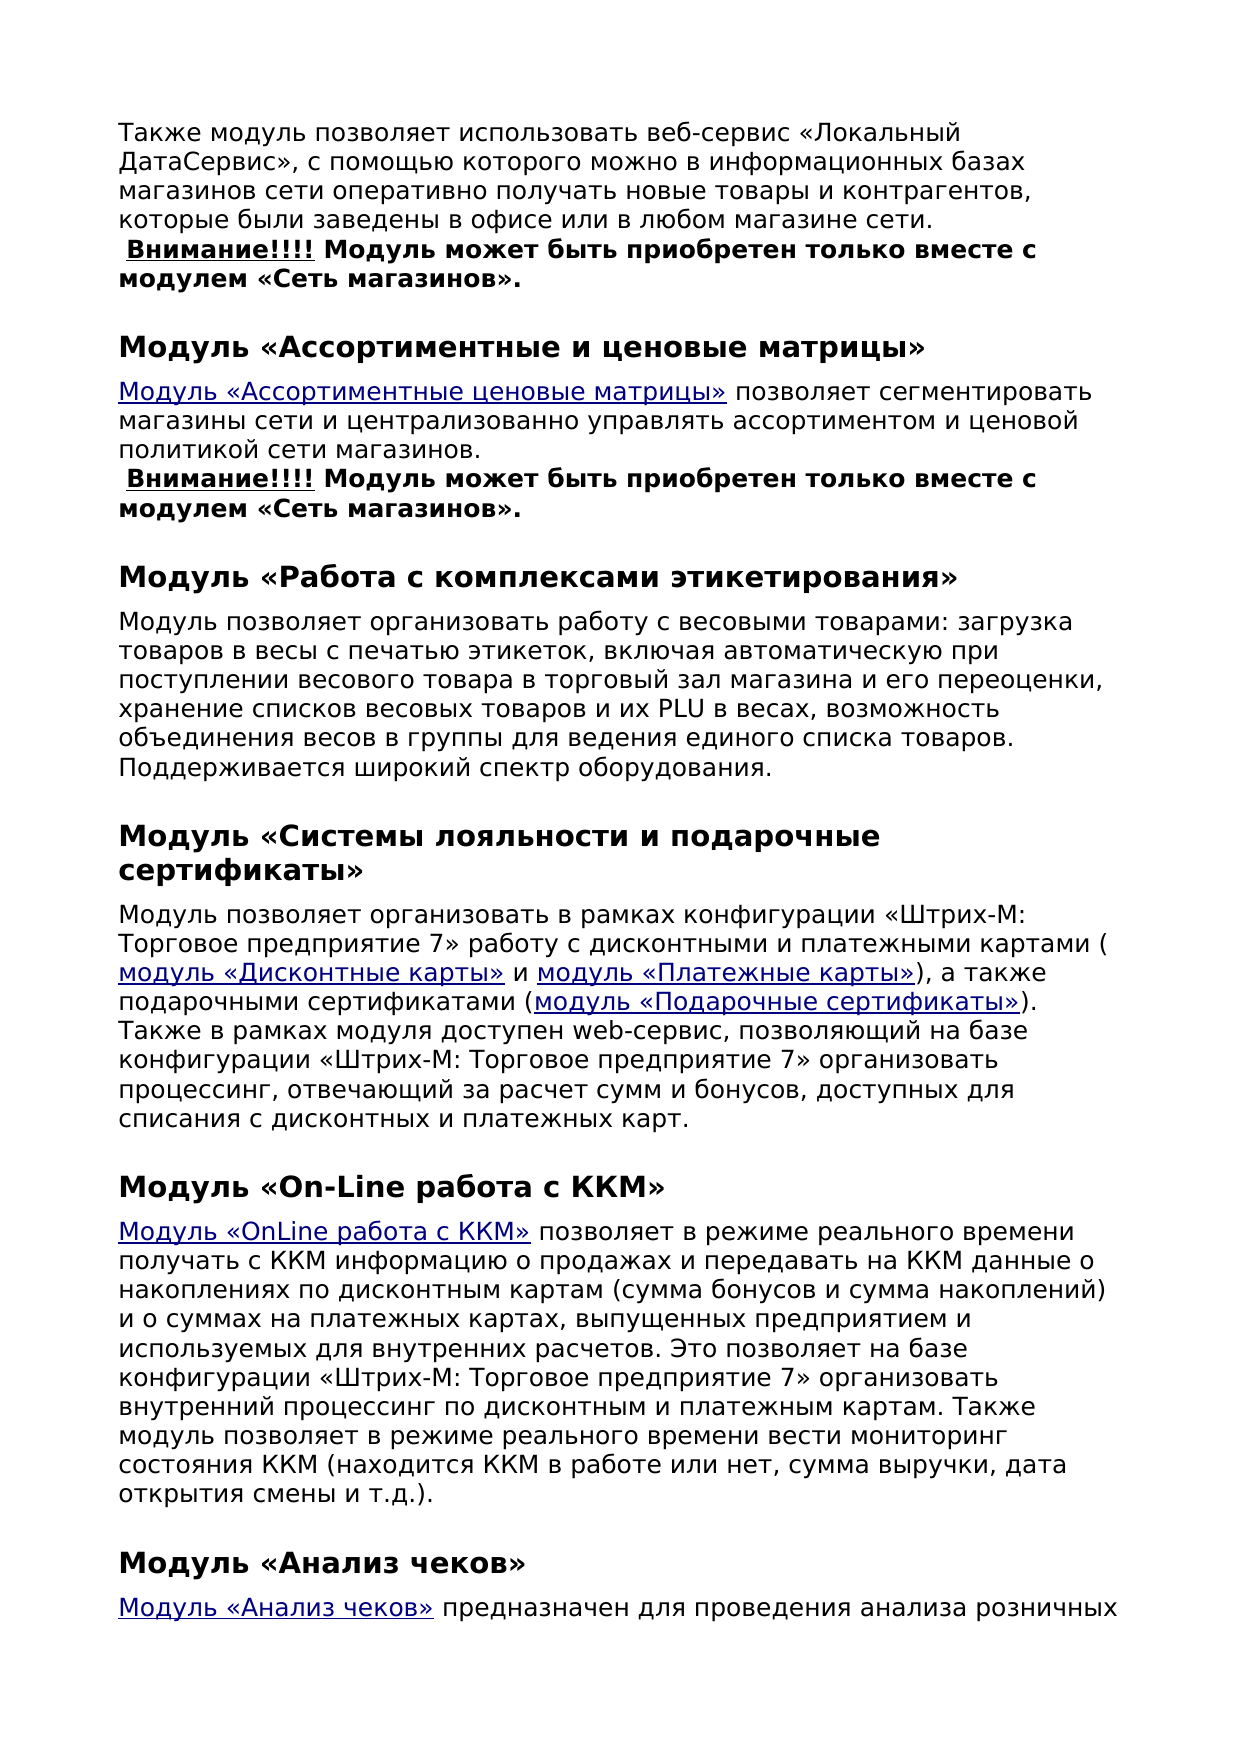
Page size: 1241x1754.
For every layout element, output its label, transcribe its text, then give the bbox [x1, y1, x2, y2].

text Модуль «OnLine работа с ККМ» позволяет в режиме реального времени получать с ККМ информацию о продажах и передавать на ККМ данные о накоплениях по дисконтным картам (сумма бонусов и сумма накоплений) и о суммах на платежных картах, выпущенных предприятием и используемых для внутренних расчетов. Это позволяет на базе конфигурации «Штрих-М: Торговое предприятие 7» организовать внутренний процессинг по дисконтным и платежным картам. Также модуль позволяет в режиме реального времени вести мониторинг состояния ККМ (находится ККМ в работе или нет, сумма выручки, дата открытия смены и т.д.). [118, 1217, 1122, 1509]
text Модуль «Ассортиментные ценовые матрицы» позволяет сегментировать магазины сети и централизованно управлять ассортиментом и ценовой политикой сети магазинов. Внимание!!!! Модуль может быть приобретен только вместе с модулем «Сеть магазинов». [118, 377, 1122, 523]
subtitle Модуль «Анализ чеков» [118, 1546, 1122, 1580]
text Модуль позволяет организовать в рамках конфигурации «Штрих-М: Торговое предприятие 7» работу с дисконтными и платежными картами ( модуль «Дисконтные карты» и модуль «Платежные карты»), а также подарочными сертификатами (модуль «Подарочные сертификаты»). Также в рамках модуля доступен web-сервис, позволяющий на базе конфигурации «Штрих-М: Торговое предприятие 7» организовать процессинг, отвечающий за расчет сумм и бонусов, доступных для списания с дисконтных и платежных карт. [118, 900, 1122, 1133]
text Модуль «Анализ чеков» предназначен для проведения анализа розничных [118, 1593, 1122, 1622]
subtitle Модуль «Работа с комплексами этикетирования» [118, 560, 1122, 594]
subtitle Модуль «On-Line работа с ККМ» [118, 1171, 1122, 1204]
text Модуль позволяет организовать работу с весовыми товарами: загрузка товаров в весы с печатью этикеток, включая автоматическую при поступлении весового товара в торговый зал магазина и его переоценки, хранение списков весовых товаров и их PLU в весах, возможность объединения весов в группы для ведения единого списка товаров. Поддерживается широкий спектр оборудования. [118, 607, 1122, 782]
subtitle Модуль «Ассортиментные и ценовые матрицы» [118, 331, 1122, 364]
text Также модуль позволяет использовать веб-сервис «Локальный ДатаСервис», с помощью которого можно в информационных базах магазинов сети оперативно получать новые товары и контрагентов, которые были заведены в офисе или в любом магазине сети. Внимание!!!! Модуль может быть приобретен только вместе с модулем «Сеть магазинов». [118, 118, 1122, 293]
subtitle Модуль «Системы лояльности и подарочные сертификаты» [118, 819, 1122, 887]
